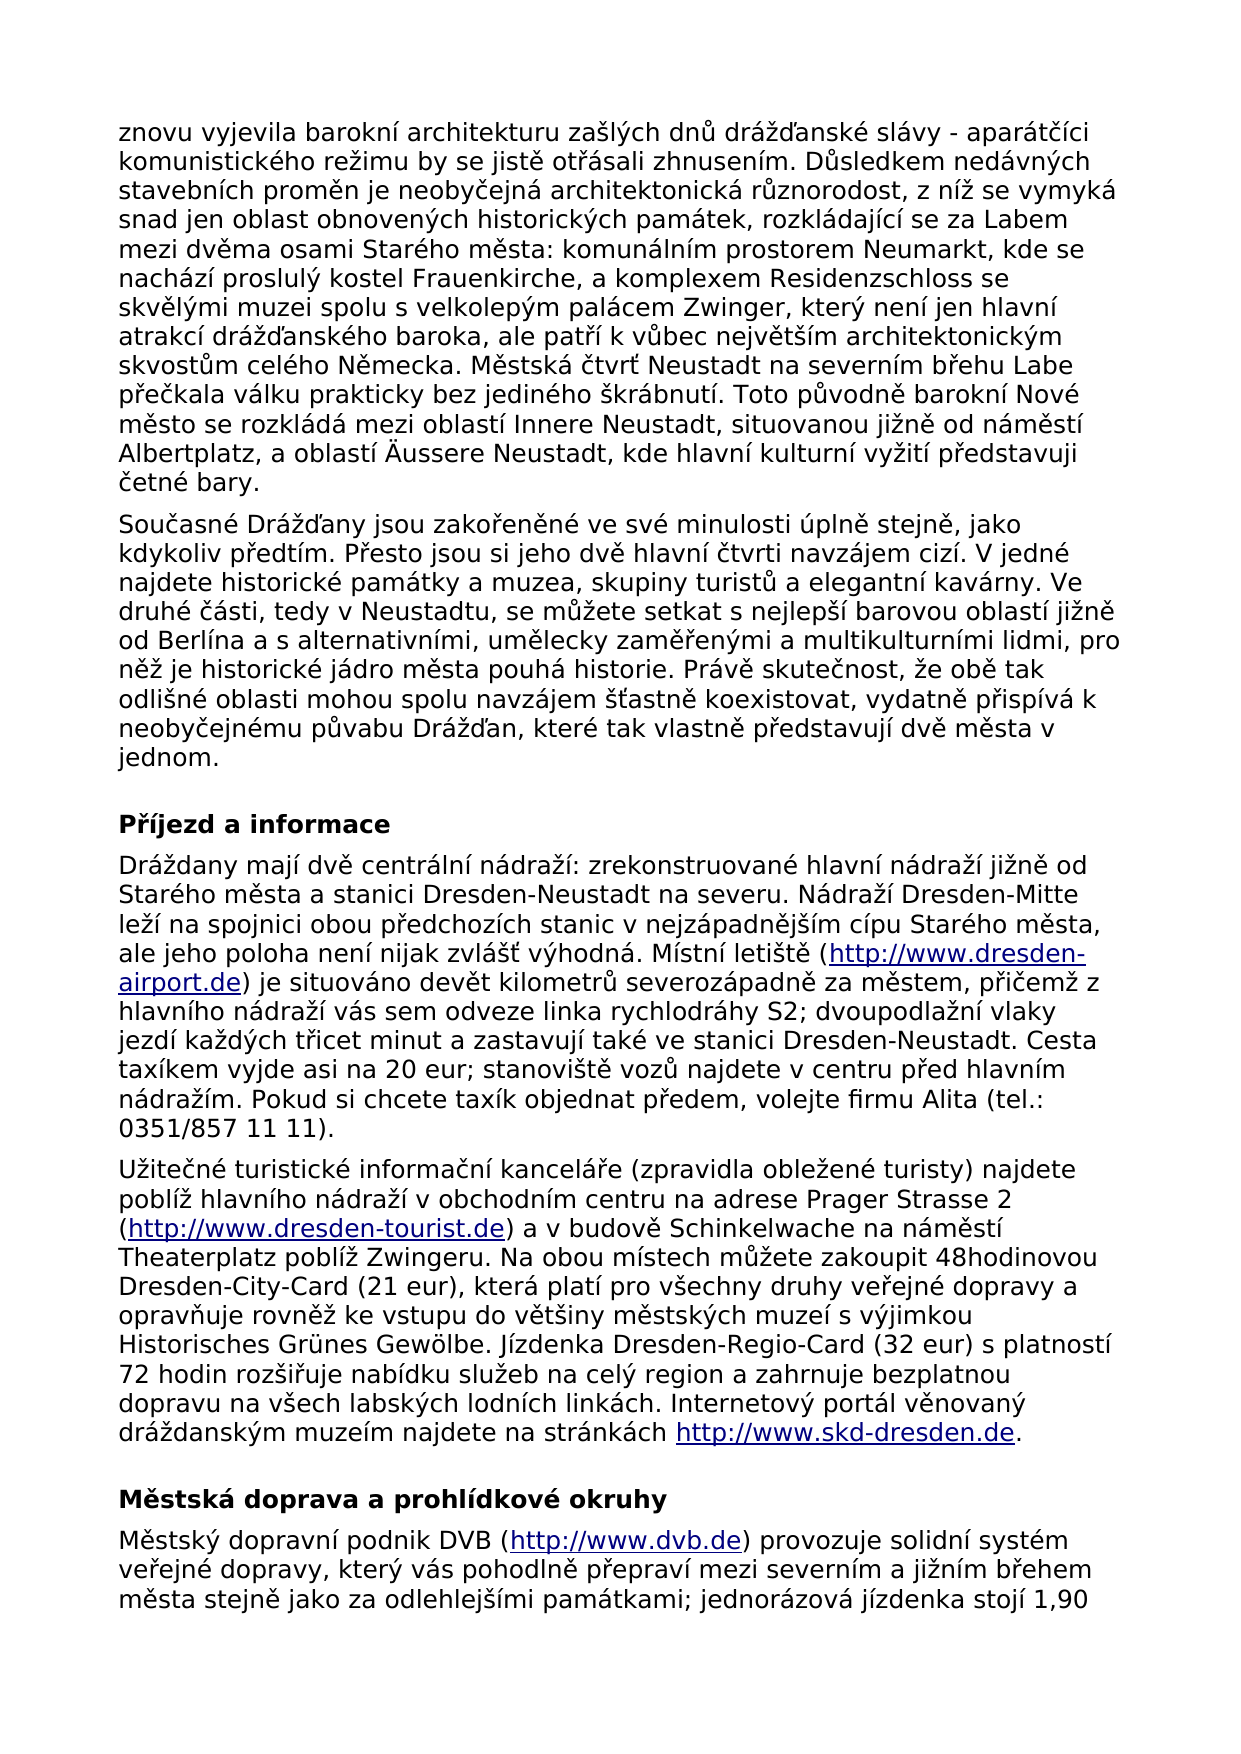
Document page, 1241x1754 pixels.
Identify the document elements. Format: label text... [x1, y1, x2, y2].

text Městský dopravní podnik DVB (http://www.dvb.de) provozuje solidní systém veřejné dopravy, který vás pohodlně přepraví mezi severním a jižním břehem města stejně jako za odlehlejšími památkami; jednorázová jízdenka stojí 1,90 [118, 1526, 1122, 1614]
subtitle Městská doprava a prohlídkové okruhy [118, 1485, 1122, 1514]
subtitle Příjezd a informace [118, 810, 1122, 839]
text Dráždany mají dvě centrální nádraží: zrekonstruované hlavní nádraží jižně od Starého města a stanici Dresden-Neustadt na severu. Nádraží Dresden-Mitte leží na spojnici obou předchozích stanic v nejzápadnějším cípu Starého města, ale jeho poloha není nijak zvlášť výhodná. Místní letiště (http://www.dresden-airport.de) je situováno devět kilometrů severozápadně za městem, přičemž z hlavního nádraží vás sem odveze linka rychlodráhy S2; dvoupodlažní vlaky jezdí každých třicet minut a zastavují také ve stanici Dresden-Neustadt. Cesta taxíkem vyjde asi na 20 eur; stanoviště vozů najdete v centru před hlavním nádražím. Pokud si chcete taxík objednat předem, volejte firmu Alita (tel.: 0351/857 11 11). [118, 851, 1122, 1143]
text Současné Drážďany jsou zakořeněné ve své minulosti úplně stejně, jako kdykoliv předtím. Přesto jsou si jeho dvě hlavní čtvrti navzájem cizí. V jedné najdete historické památky a muzea, skupiny turistů a elegantní kavárny. Ve druhé části, tedy v Neustadtu, se můžete setkat s nejlepší barovou oblastí jižně od Berlína a s alternativními, umělecky zaměřenými a multikulturními lidmi, pro něž je historické jádro města pouhá historie. Právě skutečnost, že obě tak odlišné oblasti mohou spolu navzájem šťastně koexistovat, vydatně přispívá k neobyčejnému půvabu Drážďan, které tak vlastně představují dvě města v jednom. [118, 510, 1122, 772]
text Užitečné turistické informační kanceláře (zpravidla obležené turisty) najdete poblíž hlavního nádraží v obchodním centru na adrese Prager Strasse 2 (http://www.dresden-tourist.de) a v budově Schinkelwache na náměstí Theaterplatz poblíž Zwingeru. Na obou místech můžete zakoupit 48hodinovou Dresden-City-Card (21 eur), která platí pro všechny druhy veřejné dopravy a opravňuje rovněž ke vstupu do většiny městských muzeí s výjimkou Historisches Grünes Gewölbe. Jízdenka Dresden-Regio-Card (32 eur) s platností 72 hodin rozšiřuje nabídku služeb na celý region a zahrnuje bezplatnou dopravu na všech labských lodních linkách. Internetový portál věnovaný dráždanským muzeím najdete na stránkách http://www.skd-dresden.de. [118, 1156, 1122, 1447]
text znovu vyjevila barokní architekturu zašlých dnů drážďanské slávy - aparátčíci komunistického režimu by se jistě otřásali zhnusením. Důsledkem nedávných stavebních proměn je neobyčejná architektonická různorodost, z níž se vymyká snad jen oblast obnovených historických památek, rozkládající se za Labem mezi dvěma osami Starého města: komunálním prostorem Neumarkt, kde se nachází proslulý kostel Frauenkirche, a komplexem Residenzschloss se skvělými muzei spolu s velkolepým palácem Zwinger, který není jen hlavní atrakcí drážďanského baroka, ale patří k vůbec největším architektonickým skvostům celého Německa. Městská čtvrť Neustadt na severním břehu Labe přečkala válku prakticky bez jediného škrábnutí. Toto původně barokní Nové město se rozkládá mezi oblastí Innere Neustadt, situovanou jižně od náměstí Albertplatz, a oblastí Äussere Neustadt, kde hlavní kulturní vyžití představuji četné bary. [118, 118, 1122, 497]
